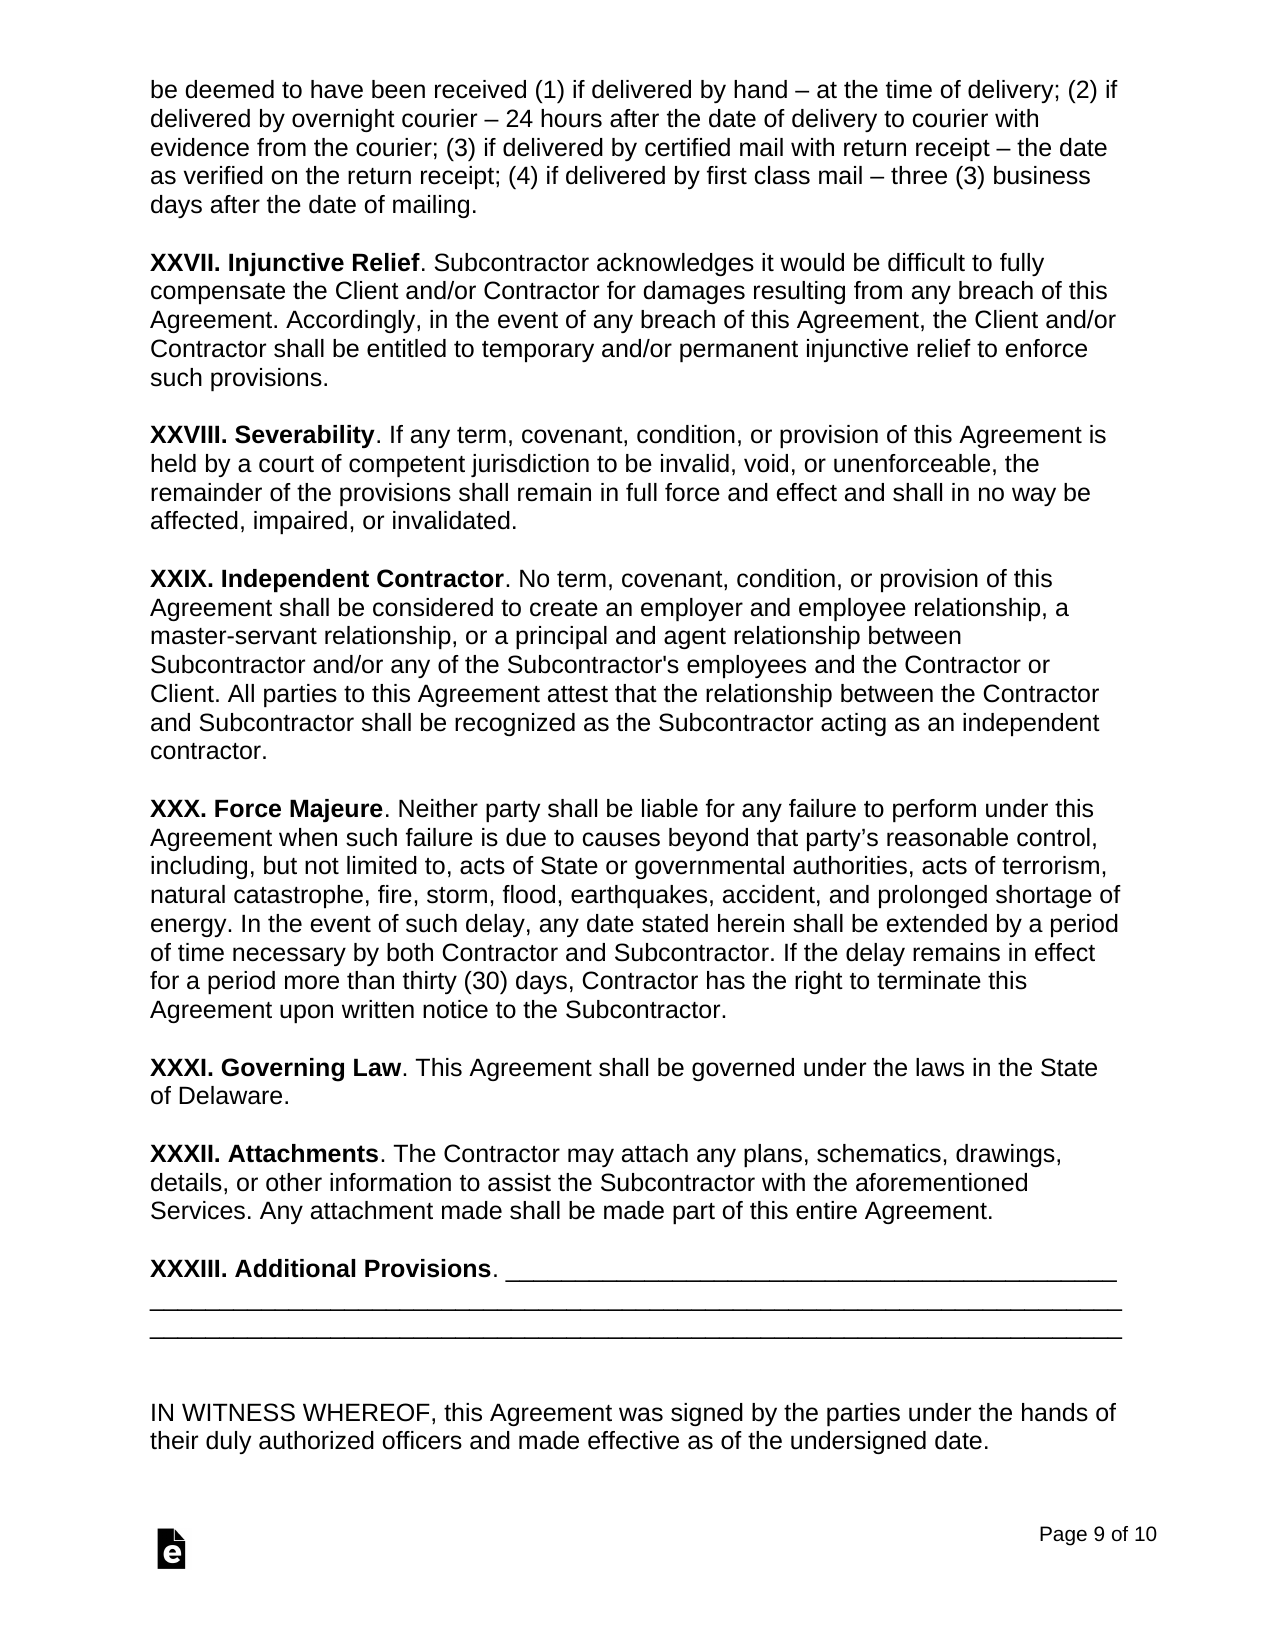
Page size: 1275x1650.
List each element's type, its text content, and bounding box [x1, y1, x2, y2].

text ______________________________________________________________________ [150, 1282, 1125, 1311]
text XXXI. Governing Law. This Agreement shall be governed under the laws in the State of Delaware. [150, 1052, 1125, 1110]
text XXXIII. Additional Provisions. ____________________________________________ [150, 1254, 1125, 1282]
text XXVII. Injunctive Relief. Subcontractor acknowledges it would be difficult to fully compensate the Client and/or Contractor for damages resulting from any breach of this Agreement. Accordingly, in the event of any breach of this Agreement, the Client and/or Contractor shall be entitled to temporary and/or permanent injunctive relief to enforce such provisions. [150, 247, 1125, 391]
text ______________________________________________________________________ [150, 1311, 1125, 1340]
text XXVIII. Severability. If any term, covenant, condition, or provision of this Agreement is held by a court of competent jurisdiction to be invalid, void, or unenforceable, the remainder of the provisions shall remain in full force and effect and shall in no way be affected, impaired, or invalidated. [150, 420, 1125, 535]
text XXXII. Attachments. The Contractor may attach any plans, schematics, drawings, details, or other information to assist the Subcontractor with the aforementioned Services. Any attachment made shall be made part of this entire Agreement. [150, 1139, 1125, 1225]
text IN WITNESS WHEREOF, this Agreement was signed by the parties under the hands of their duly authorized officers and made effective as of the undersigned date. [150, 1397, 1125, 1455]
text XXX. Force Majeure. Neither party shall be liable for any failure to perform under this Agreement when such failure is due to causes beyond that party’s reasonable control, including, but not limited to, acts of State or governmental authorities, acts of terrorism, natural catastrophe, fire, storm, flood, earthquakes, accident, and prolonged shortage of energy. In the event of such delay, any date stated herein shall be extended by a period of time necessary by both Contractor and Subcontractor. If the delay remains in effect for a period more than thirty (30) days, Contractor has the right to terminate this Agreement upon written notice to the Subcontractor. [150, 794, 1125, 1024]
text XXIX. Independent Contractor. No term, covenant, condition, or provision of this Agreement shall be considered to create an employer and employee relationship, a master-servant relationship, or a principal and agent relationship between Subcontractor and/or any of the Subcontractor's employees and the Contractor or Client. All parties to this Agreement attest that the relationship between the Contractor and Subcontractor shall be recognized as the Subcontractor acting as an independent contractor. [150, 564, 1125, 765]
text be deemed to have been received (1) if delivered by hand – at the time of delivery; (2) if delivered by overnight courier – 24 hours after the date of delivery to courier with evidence from the courier; (3) if delivered by certified mail with return receipt – the date as verified on the return receipt; (4) if delivered by first class mail – three (3) business days after the date of mailing. [150, 75, 1125, 219]
